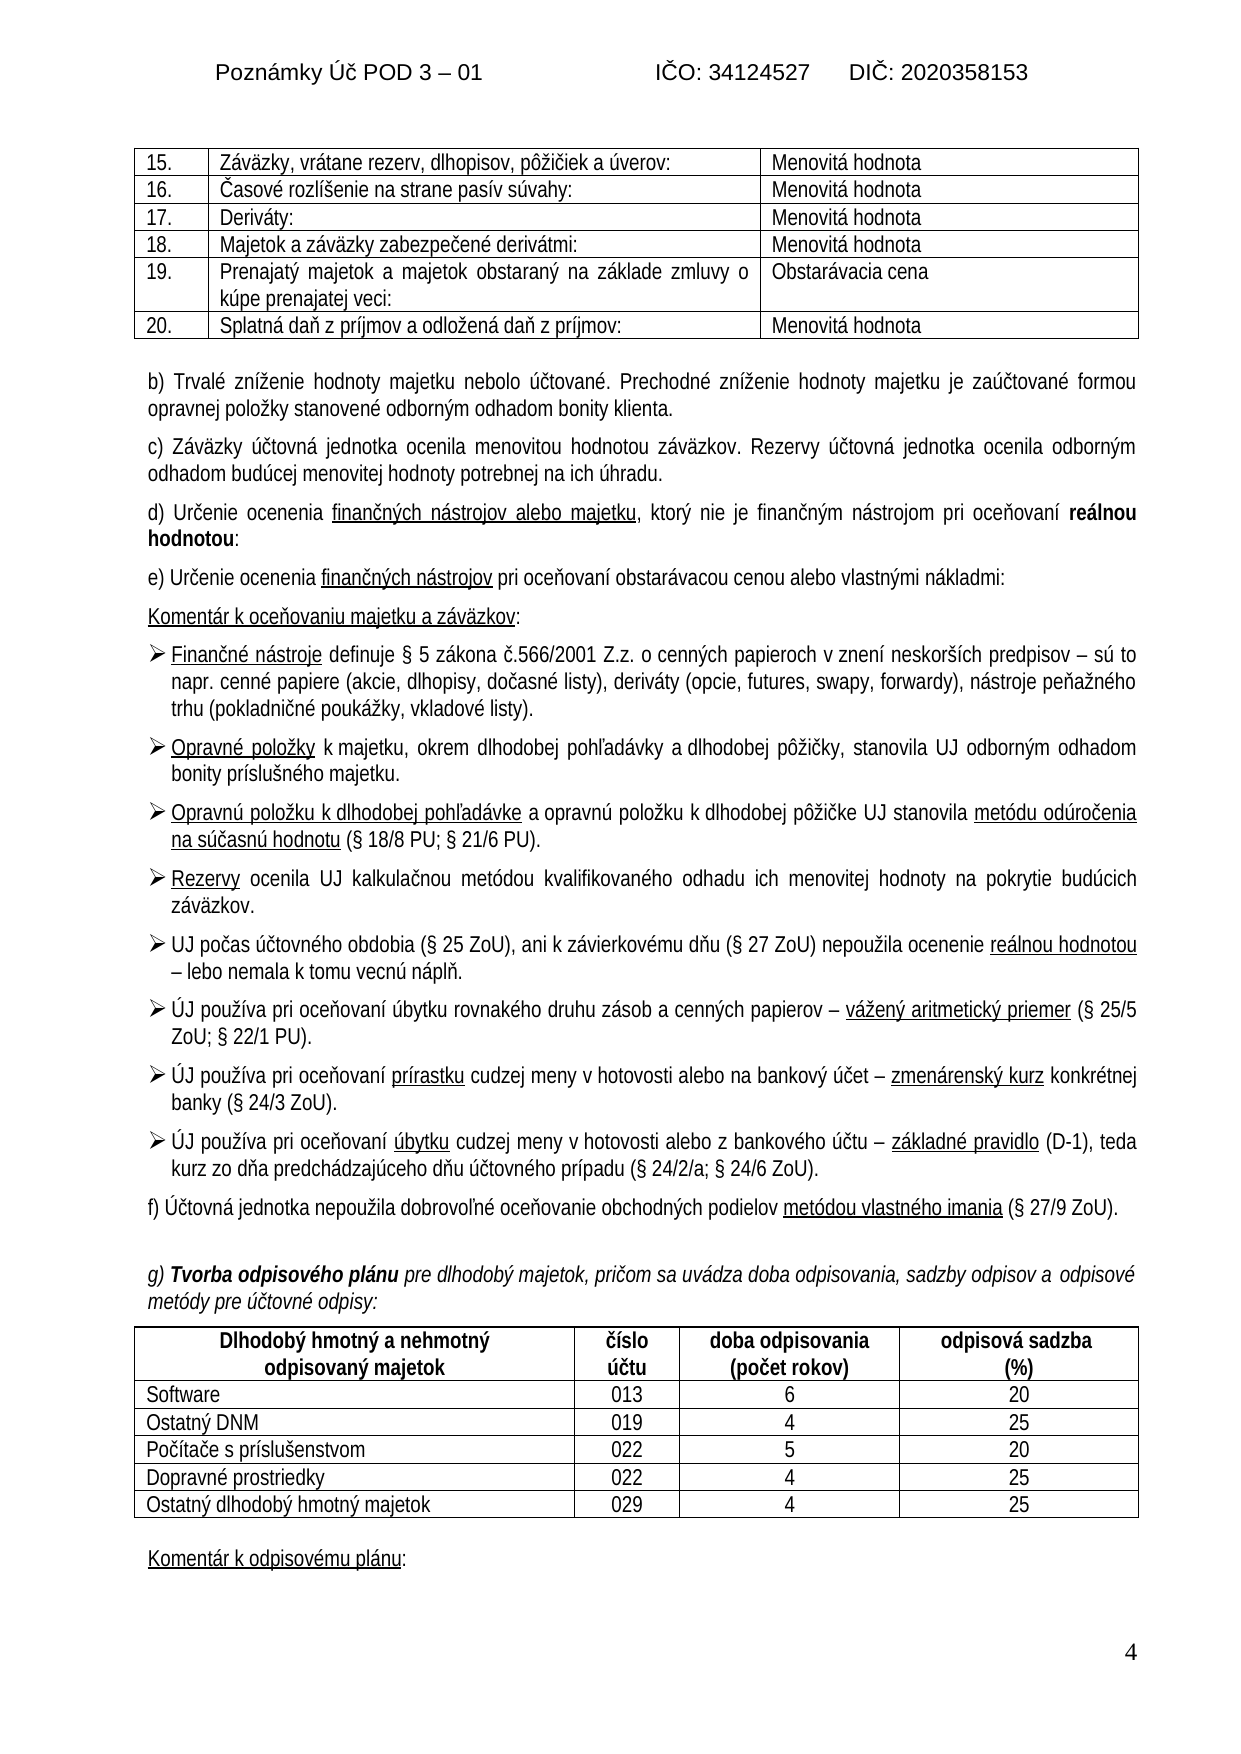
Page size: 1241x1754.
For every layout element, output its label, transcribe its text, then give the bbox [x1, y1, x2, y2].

table_cell 25 [900, 1409, 1138, 1435]
table_cell 019 [575, 1409, 679, 1435]
table_cell Menovitá hodnota [761, 204, 1138, 230]
list Opravnú položku k dlhodobej pohľadávke a opravnú položku k dlhodobej pôžičke UJ stanovila metódu odúročenia na súčasnú hodnotu (§ 18/8 PU; § 21/6 PU). [148, 799, 1137, 852]
table_cell Ostatný DNM [135, 1409, 574, 1435]
table_cell 20 [900, 1436, 1138, 1462]
text d) Určenie ocenenia finančných nástrojov alebo majetku, ktorý nie je finančným nástrojom pri oceňovaní reálnou hodnotou: [148, 498, 1137, 551]
table_cell Menovitá hodnota [761, 231, 1138, 257]
list ÚJ používa pri oceňovaní prírastku cudzej meny v hotovosti alebo na bankový účet – zmenárenský kurz konkrétnej banky (§ 24/3 ZoU). [148, 1062, 1137, 1115]
table_cell Prenajatý majetok a majetok obstaraný na základe zmluvy o kúpe prenajatej veci: [209, 258, 760, 311]
table_cell Menovitá hodnota [761, 312, 1138, 338]
list UJ počas účtovného obdobia (§ 25 ZoU), ani k závierkovému dňu (§ 27 ZoU) nepoužila ocenenie reálnou hodnotou – lebo nemala k tomu vecnú náplň. [148, 931, 1137, 984]
table_cell 18. [135, 231, 208, 257]
table_cell Obstarávacia cena [761, 258, 1138, 311]
table_cell 20 [900, 1381, 1138, 1408]
text e) Určenie ocenenia finančných nástrojov pri oceňovaní obstarávacou cenou alebo vlastnými nákladmi: [148, 564, 1137, 590]
table_cell 029 [575, 1491, 679, 1517]
table_cell Dopravné prostriedky [135, 1464, 574, 1490]
table_cell Záväzky, vrátane rezerv, dlhopisov, pôžičiek a úverov: [209, 149, 760, 175]
table_header číslo účtu [575, 1328, 679, 1380]
table_header odpisová sadzba (%) [900, 1328, 1138, 1380]
table_cell 20. [135, 312, 208, 338]
table_cell 4 [680, 1409, 899, 1435]
text b) Trvalé zníženie hodnoty majetku nebolo účtované. Prechodné zníženie hodnoty majetku je zaúčtované formou opravnej položky stanovené odborným odhadom bonity klienta. [148, 368, 1137, 421]
table_cell 25 [900, 1491, 1138, 1517]
table_cell Menovitá hodnota [761, 149, 1138, 175]
table_cell Majetok a záväzky zabezpečené derivátmi: [209, 231, 760, 257]
table_cell 15. [135, 149, 208, 175]
table_cell Menovitá hodnota [761, 176, 1138, 202]
table_cell 4 [680, 1464, 899, 1490]
table_cell 4 [680, 1491, 899, 1517]
table_cell Deriváty: [209, 204, 760, 230]
list Finančné nástroje definuje § 5 zákona č.566/2001 Z.z. o cenných papieroch v znení neskorších predpisov – sú to napr. cenné papiere (akcie, dlhopisy, dočasné listy), deriváty (opcie, futures, swapy, forwardy), nástroje peňažného trhu (pokladničné poukážky, vkladové listy). [148, 641, 1137, 721]
table_cell 022 [575, 1464, 679, 1490]
table_cell Ostatný dlhodobý hmotný majetok [135, 1491, 574, 1517]
text Komentár k oceňovaniu majetku a záväzkov: [148, 603, 1137, 629]
table_cell Splatná daň z príjmov a odložená daň z príjmov: [209, 312, 760, 338]
text Komentár k odpisovému plánu: [148, 1544, 1137, 1571]
list ÚJ používa pri oceňovaní úbytku cudzej meny v hotovosti alebo z bankového účtu – základné pravidlo (D-1), teda kurz zo dňa predchádzajúceho dňu účtovného prípadu (§ 24/2/a; § 24/6 ZoU). [148, 1128, 1137, 1181]
table_cell 013 [575, 1381, 679, 1408]
text f) Účtovná jednotka nepoužila dobrovoľné oceňovanie obchodných podielov metódou vlastného imania (§ 27/9 ZoU). [148, 1194, 1137, 1220]
table_header Dlhodobý hmotný a nehmotný odpisovaný majetok [135, 1328, 574, 1380]
table_cell Časové rozlíšenie na strane pasív súvahy: [209, 176, 760, 202]
list Opravné položky k majetku, okrem dlhodobej pohľadávky a dlhodobej pôžičky, stanovila UJ odborným odhadom bonity príslušného majetku. [148, 733, 1137, 787]
table_cell 5 [680, 1436, 899, 1462]
text c) Záväzky účtovná jednotka ocenila menovitou hodnotou záväzkov. Rezervy účtovná jednotka ocenila odborným odhadom budúcej menovitej hodnoty potrebnej na ich úhradu. [148, 433, 1137, 486]
table_cell 17. [135, 204, 208, 230]
table_cell 25 [900, 1464, 1138, 1490]
table_cell 16. [135, 176, 208, 202]
table_cell 022 [575, 1436, 679, 1462]
table_cell Software [135, 1381, 574, 1408]
list Rezervy ocenila UJ kalkulačnou metódou kvalifikovaného odhadu ich menovitej hodnoty na pokrytie budúcich záväzkov. [148, 865, 1137, 918]
table_header doba odpisovania (počet rokov) [680, 1328, 899, 1380]
table_cell Počítače s príslušenstvom [135, 1436, 574, 1462]
table_cell 6 [680, 1381, 899, 1408]
table_cell 19. [135, 258, 208, 311]
subtitle g) Tvorba odpisového plánu pre dlhodobý majetok, pričom sa uvádza doba odpisovania, sadzby odpisov a odpisové metódy pre účtovné odpisy: [148, 1261, 1137, 1314]
list ÚJ používa pri oceňovaní úbytku rovnakého druhu zásob a cenných papierov – vážený aritmetický priemer (§ 25/5 ZoU; § 22/1 PU). [148, 996, 1137, 1050]
